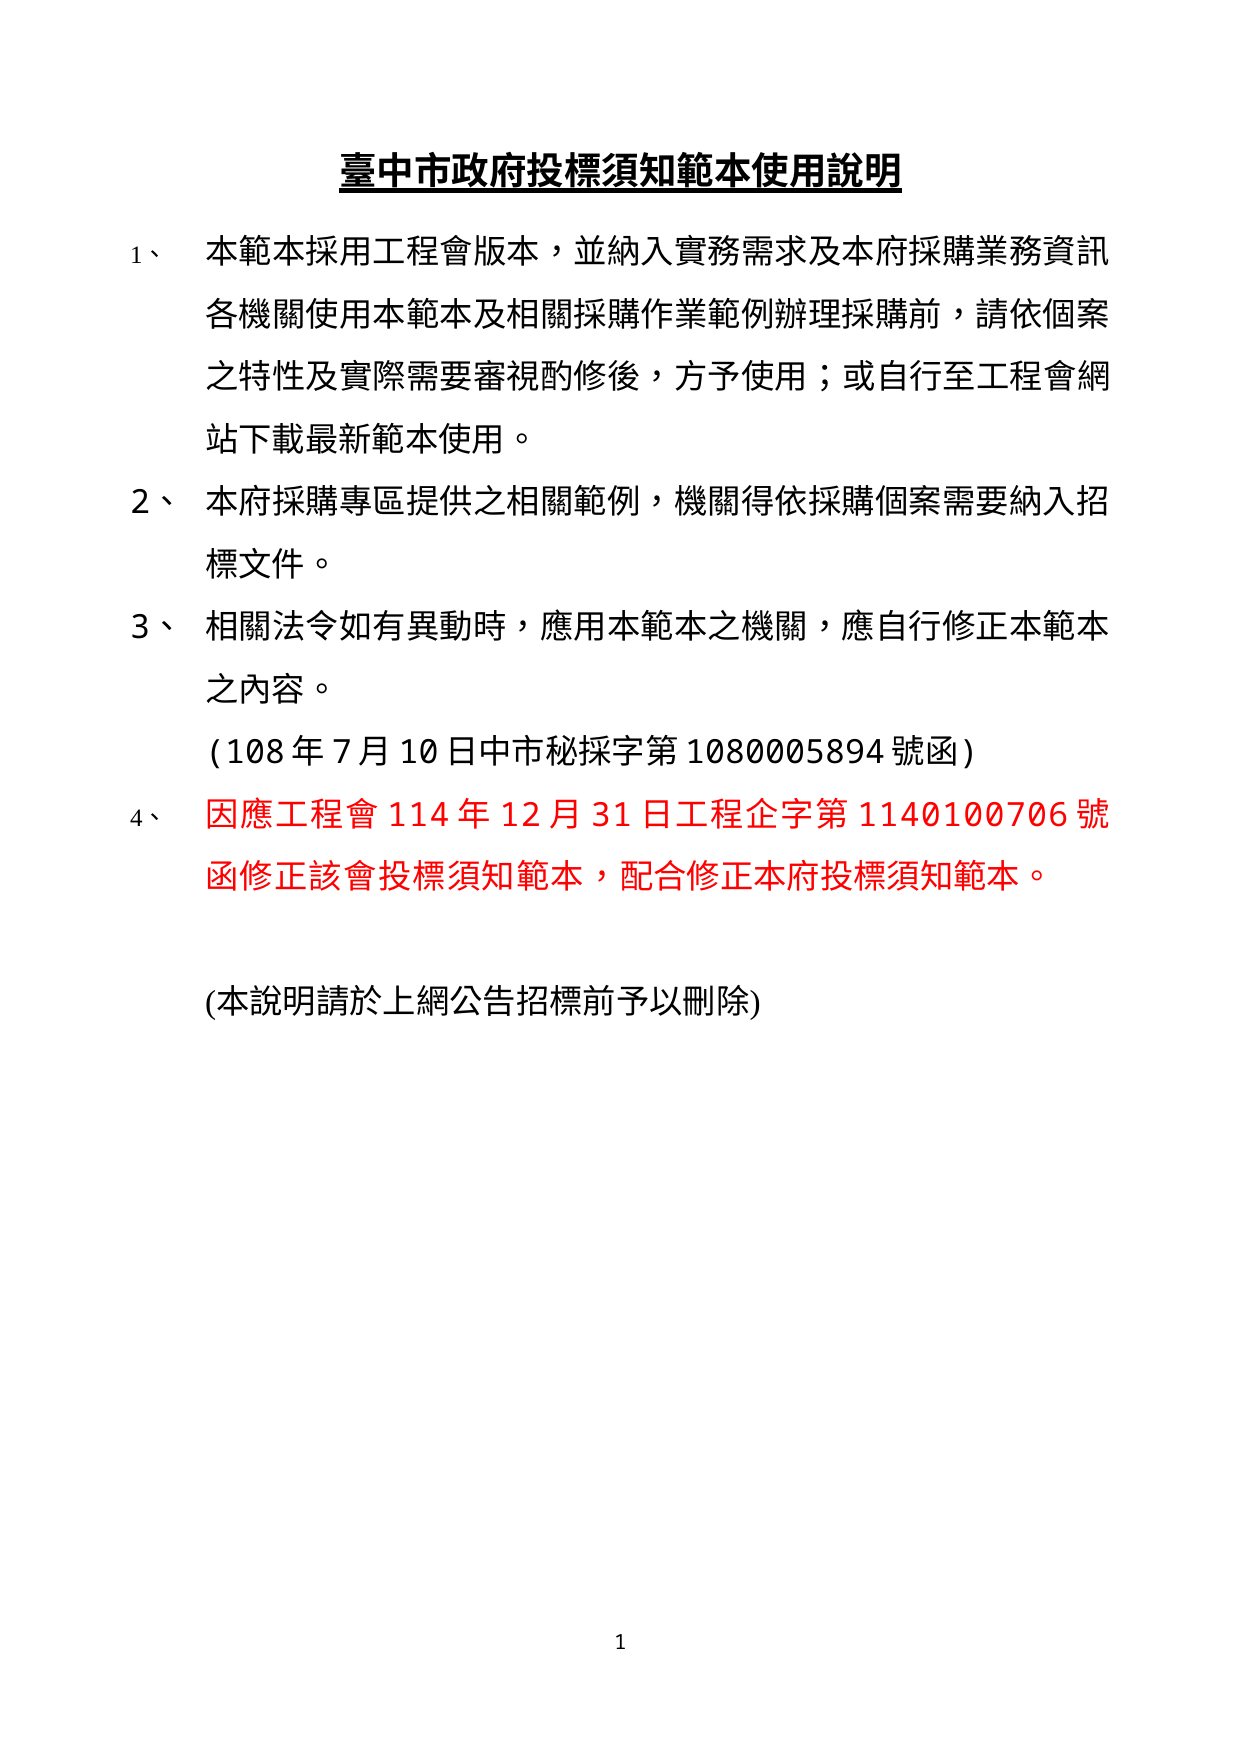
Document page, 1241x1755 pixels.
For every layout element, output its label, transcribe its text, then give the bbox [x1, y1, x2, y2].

text (本說明請於上網公告招標前予以刪除) [205, 958, 1110, 1020]
list 本府採購專區提供之相關範例，機關得依採購個案需要納入招標文件。 [130, 458, 1110, 583]
list 因應工程會114年12月31日工程企字第1140100706號函修正該會投標須知範本，配合修正本府投標須知範本。 [130, 770, 1110, 895]
text (108年7月10日中市秘採字第1080005894號函) [205, 708, 1110, 770]
list 相關法令如有異動時，應用本範本之機關，應自行修正本範本之內容。 [130, 583, 1110, 708]
text 臺中市政府投標須知範本使用說明 [130, 126, 1110, 189]
list 本範本採用工程會版本，並納入實務需求及本府採購業務資訊，各機關使用本範本及相關採購作業範例辦理採購前，請依個案之特性及實際需要審視酌修後，方予使用；或自行至工程會網站下載最新範本使用。 [130, 208, 1110, 458]
